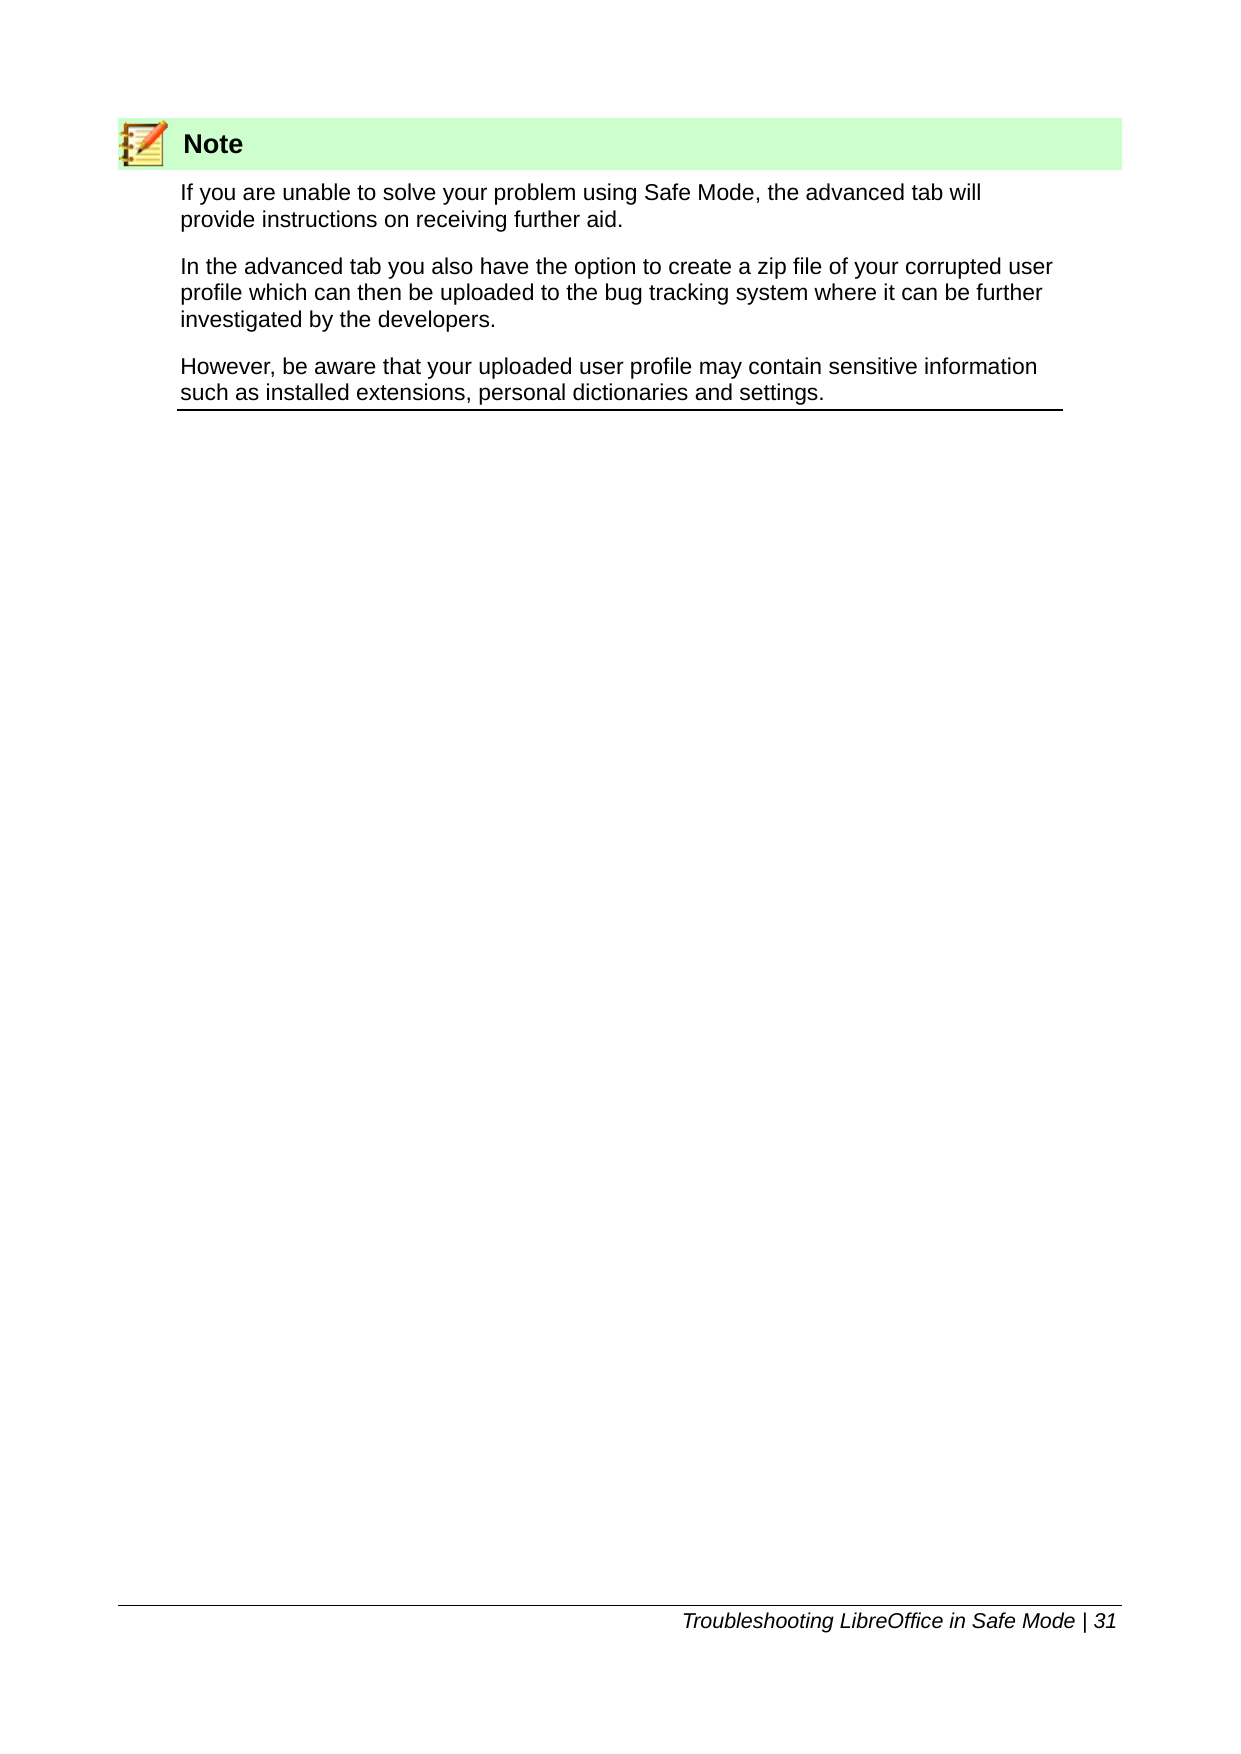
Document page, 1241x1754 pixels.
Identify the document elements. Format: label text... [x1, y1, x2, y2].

text If you are unable to solve your problem using Safe Mode, the advanced tab will provide instructions on receiving further aid. [177, 176, 1063, 232]
text In the advanced tab you also have the option to create a zip file of your corrupted user profile which can then be uploaded to the bug tracking system where it can be further investigated by the developers. [177, 250, 1063, 332]
text However, be aware that your uploaded user profile may contain sensitive information such as installed extensions, personal dictionaries and settings. [177, 350, 1063, 409]
subtitle Note [118, 118, 1122, 170]
picture [119, 119, 170, 170]
